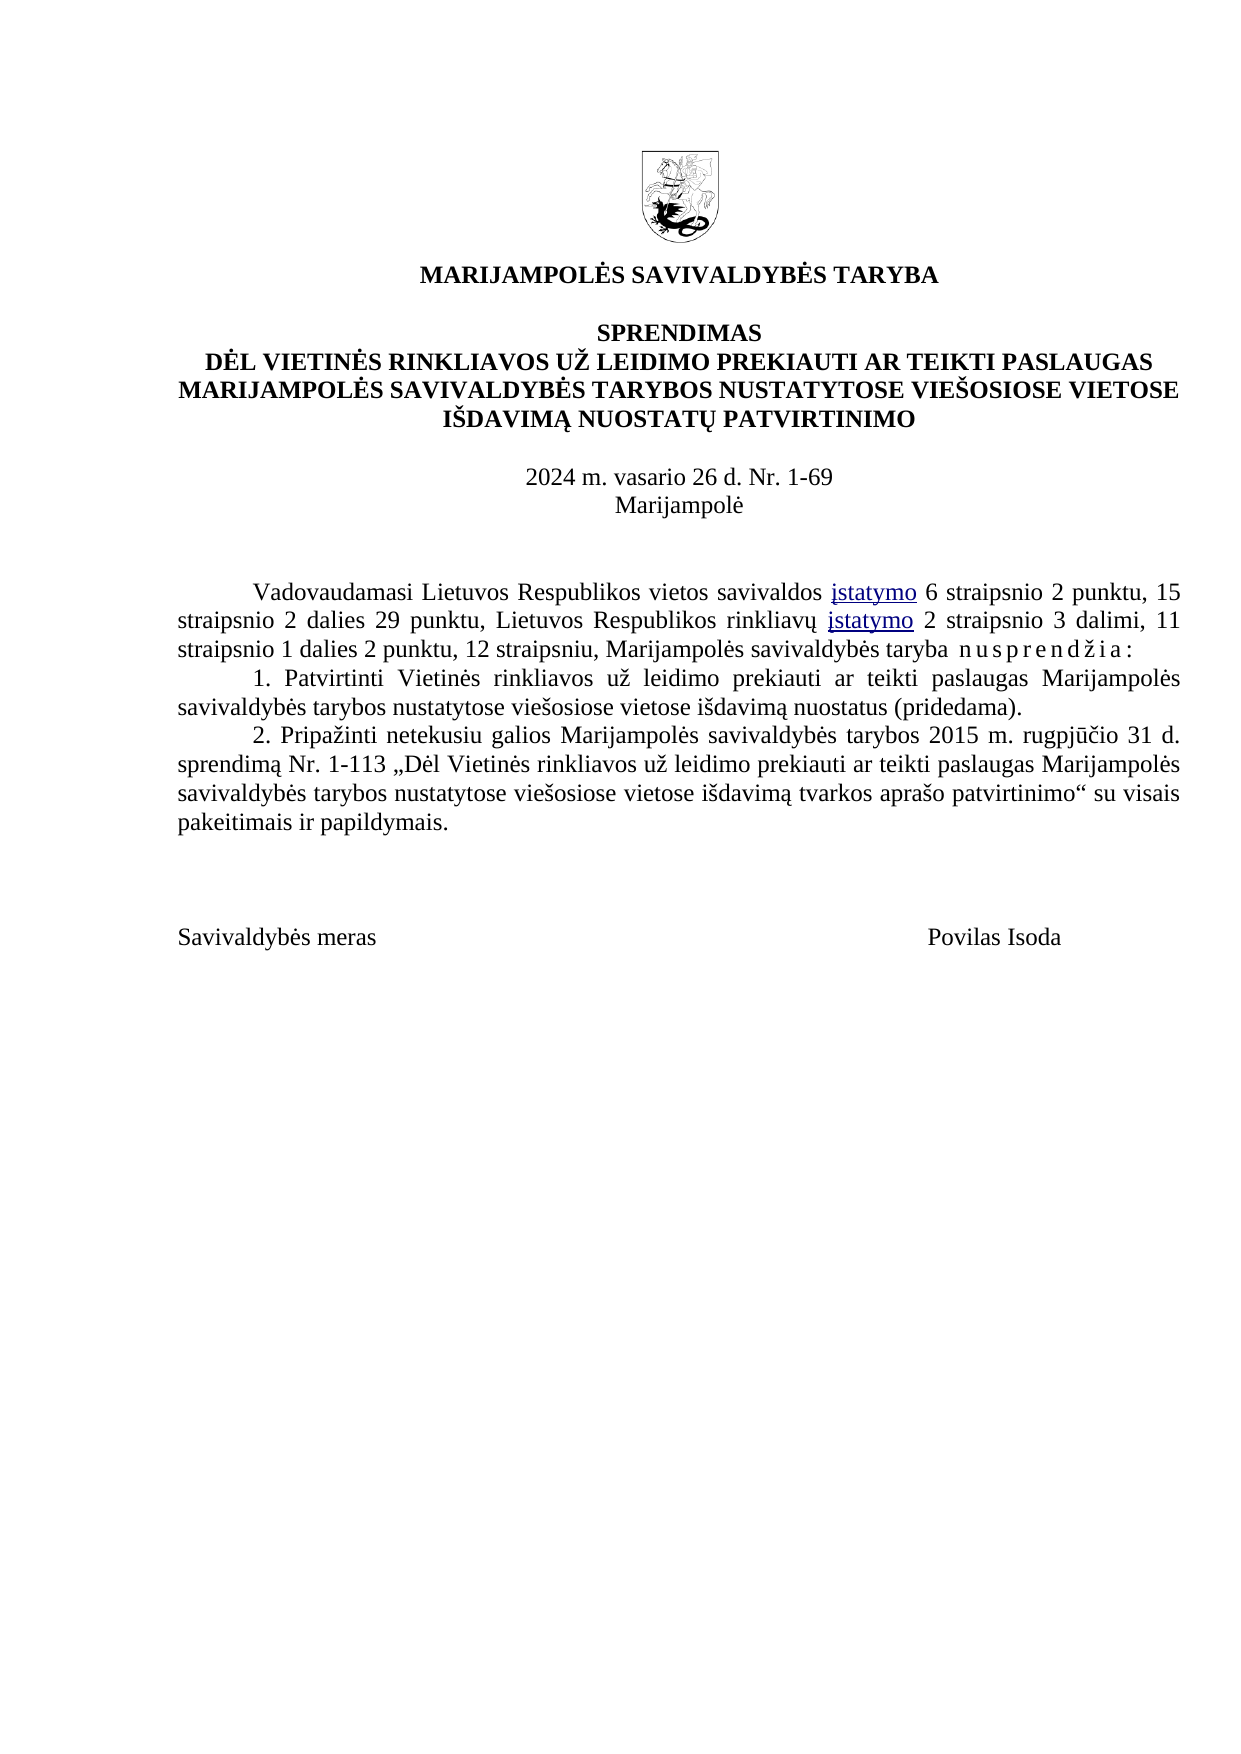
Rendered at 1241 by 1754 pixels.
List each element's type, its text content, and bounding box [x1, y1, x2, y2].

text Savivaldybės meras Povilas Isoda [177, 922, 1181, 950]
text 2. Pripažinti netekusiu galios Marijampolės savivaldybės tarybos 2015 m. rugpjūčio 31 d. sprendimą Nr. 1-113 „Dėl Vietinės rinkliavos už leidimo prekiauti ar teikti paslaugas Marijampolės savivaldybės tarybos nustatytose viešosiose vietose išdavimą tvarkos aprašo patvirtinimo“ su visais pakeitimais ir papildymais. [177, 720, 1181, 835]
text 1. Patvirtinti Vietinės rinkliavos už leidimo prekiauti ar teikti paslaugas Marijampolės savivaldybės tarybos nustatytose viešosiose vietose išdavimą nuostatus (pridedama). [177, 663, 1181, 720]
text DĖL VIETINĖS RINKLIAVOS UŽ LEIDIMO PREKIAUTI AR TEIKTI PASLAUGAS MARIJAMPOLĖS SAVIVALDYBĖS TARYBOS NUSTATYTOSE VIEŠOSIOSE VIETOSE IŠDAVIMĄ NUOSTATŲ PATVIRTINIMO [177, 347, 1181, 433]
text SPRENDIMAS [177, 318, 1181, 347]
text 2024 m. vasario 26 d. Nr. 1-69 [177, 462, 1181, 490]
text Vadovaudamasi Lietuvos Respublikos vietos savivaldos įstatymo 6 straipsnio 2 punktu, 15 straipsnio 2 dalies 29 punktu, Lietuvos Respublikos rinkliavų įstatymo 2 straipsnio 3 dalimi, 11 straipsnio 1 dalies 2 punktu, 12 straipsniu, Marijampolės savivaldybės taryba nusprendžia: [177, 577, 1181, 663]
text Marijampolė [177, 490, 1181, 519]
text MARIJAMPOLĖS SAVIVALDYBĖS TARYBA [177, 260, 1181, 289]
